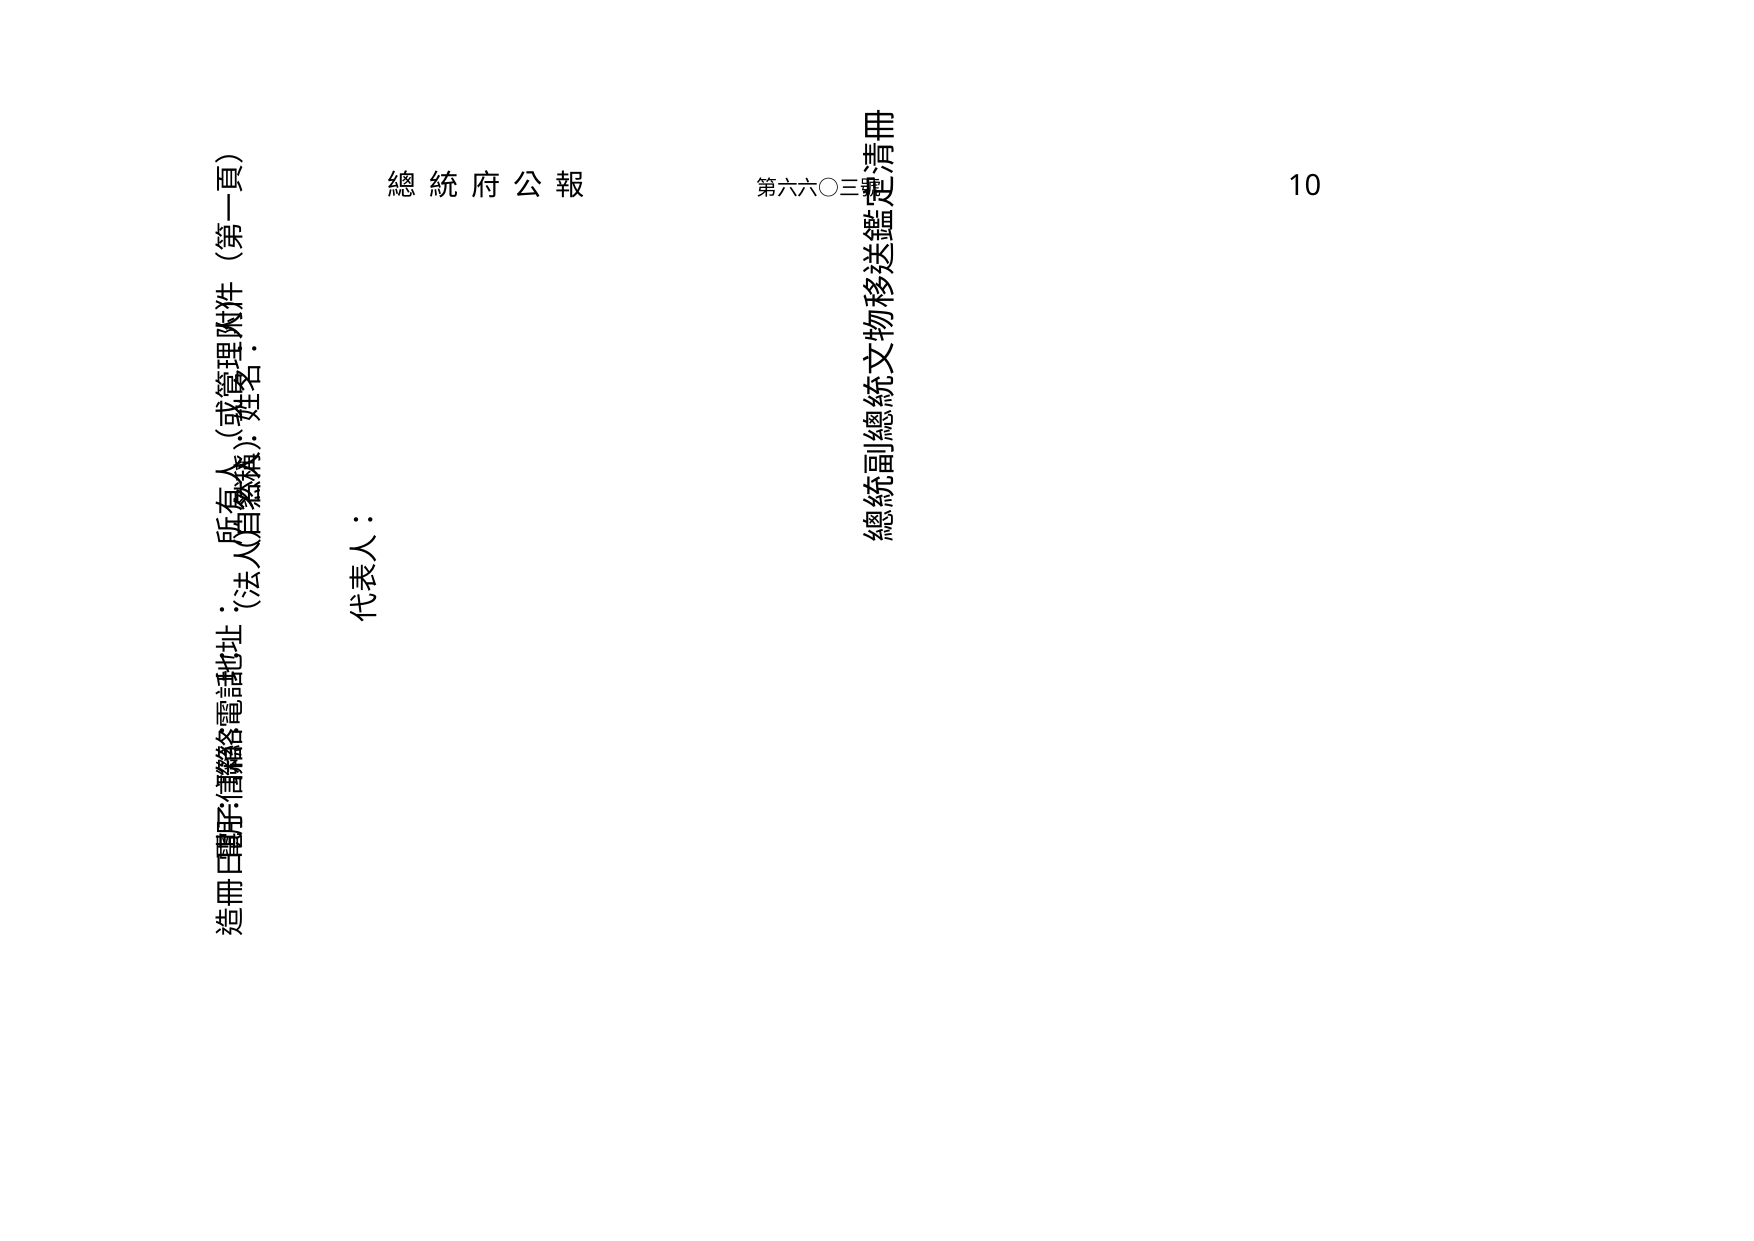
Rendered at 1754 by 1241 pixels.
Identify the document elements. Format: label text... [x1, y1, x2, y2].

table_header 附件（第一頁） 總統副總統文物移送鑑定清冊 所有人（或管理人） （自然人）姓名： （法人）名稱： 代表人： 地址： 聯絡電話： 電子信箱： 造冊日期： [192, 221, 1562, 1007]
